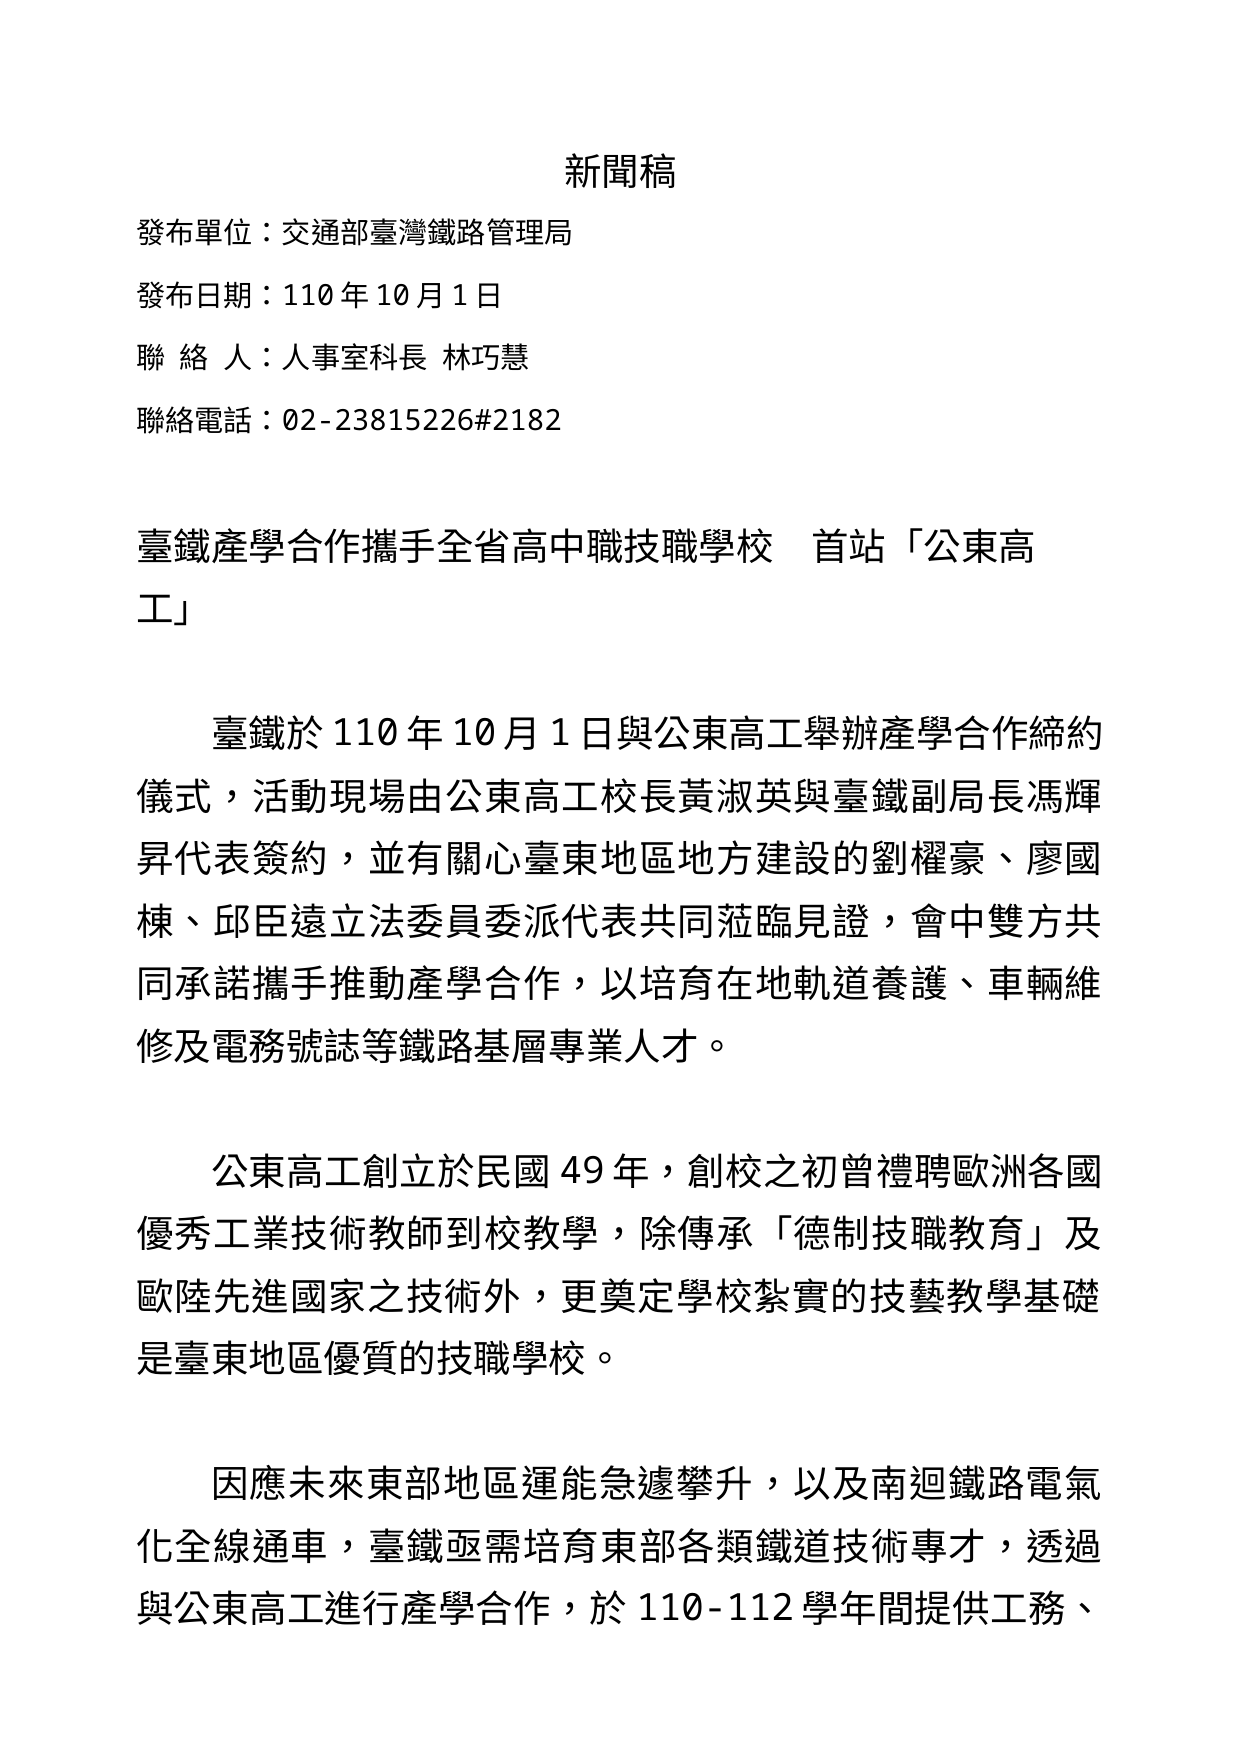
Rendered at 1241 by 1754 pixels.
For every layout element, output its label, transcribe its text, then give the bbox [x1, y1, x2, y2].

text 臺鐵於110年10月1日與公東高工舉辦產學合作締約儀式，活動現場由公東高工校長黃淑英與臺鐵副局長馮輝昇代表簽約，並有關心臺東地區地方建設的劉櫂豪、廖國棟、邱臣遠立法委員委派代表共同蒞臨見證，會中雙方共同承諾攜手推動產學合作，以培育在地軌道養護、車輛維修及電務號誌等鐵路基層專業人才。 [136, 689, 1104, 1064]
text 新聞稿 [136, 127, 1104, 189]
text 發布日期：110年10月1日 [136, 252, 1104, 314]
text 公東高工創立於民國49年，創校之初曾禮聘歐洲各國優秀工業技術教師到校教學，除傳承「德制技職教育」及歐陸先進國家之技術外，更奠定學校紮實的技藝教學基礎，是臺東地區優質的技職學校。 [136, 1127, 1104, 1377]
text 聯 絡 人：人事室科長 林巧慧 [136, 314, 1104, 377]
text 聯絡電話：02-23815226#2182 [136, 377, 1104, 439]
text 發布單位：交通部臺灣鐵路管理局 [136, 189, 1104, 252]
text 因應未來東部地區運能急遽攀升，以及南迴鐵路電氣化全線通車，臺鐵亟需培育東部各類鐵道技術專才，透過與公東高工進行產學合作，於110-112學年間提供工務、 [136, 1439, 1104, 1627]
text 臺鐵產學合作攜手全省高中職技職學校 首站「公東高工」 [136, 502, 1104, 627]
